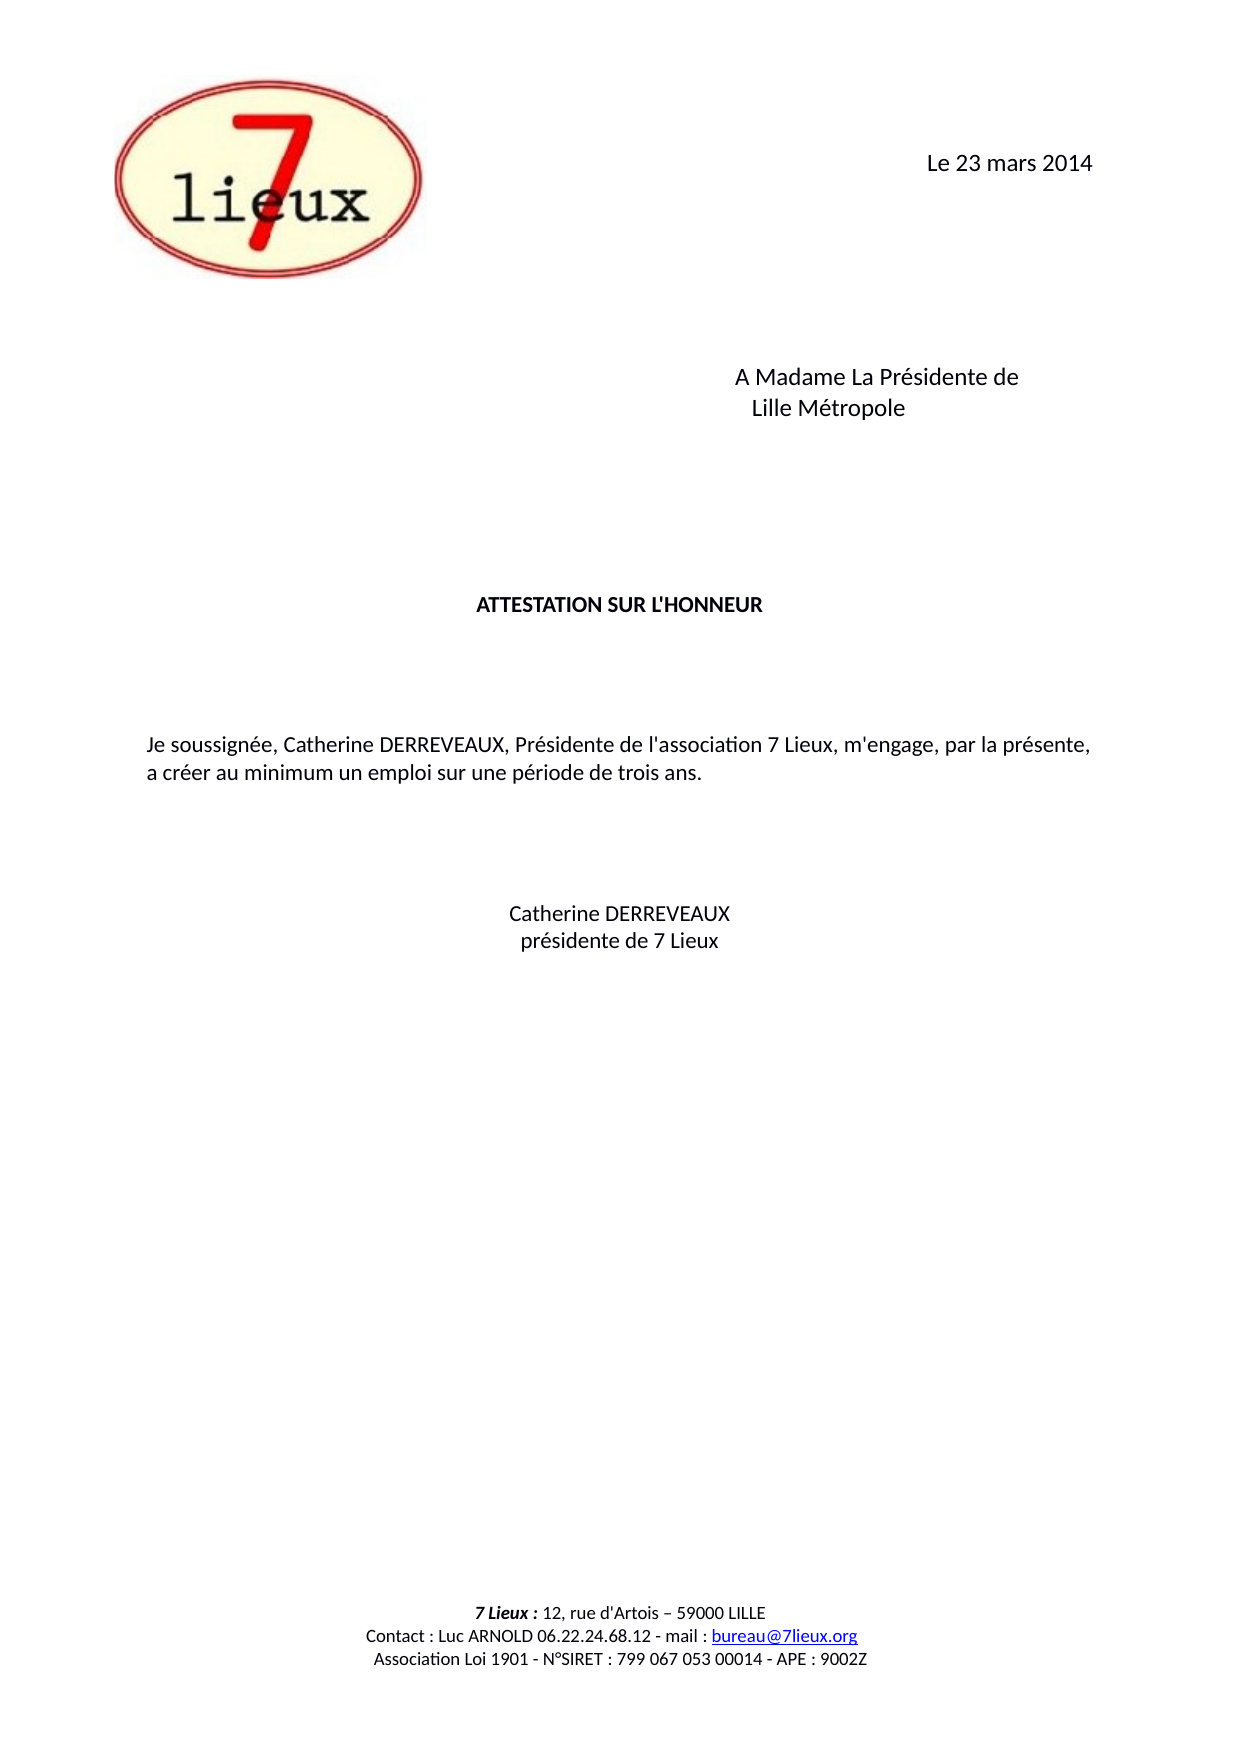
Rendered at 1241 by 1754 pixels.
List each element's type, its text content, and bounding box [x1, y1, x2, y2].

picture [114, 75, 427, 279]
text Catherine DERREVEAUX [146, 899, 1093, 927]
text Je soussignée, Catherine DERREVEAUX, Présidente de l'association 7 Lieux, m'engage, par la présente, a créer au minimum un emploi sur une période de trois ans. [146, 731, 1093, 787]
text présidente de 7 Lieux [146, 927, 1093, 955]
text Le 23 mars 2014 [148, 148, 1093, 178]
text A Madame La Présidente de [735, 361, 1093, 392]
text Lille Métropole [735, 392, 1093, 422]
text ATTESTATION SUR L'HONNEUR [146, 590, 1093, 618]
